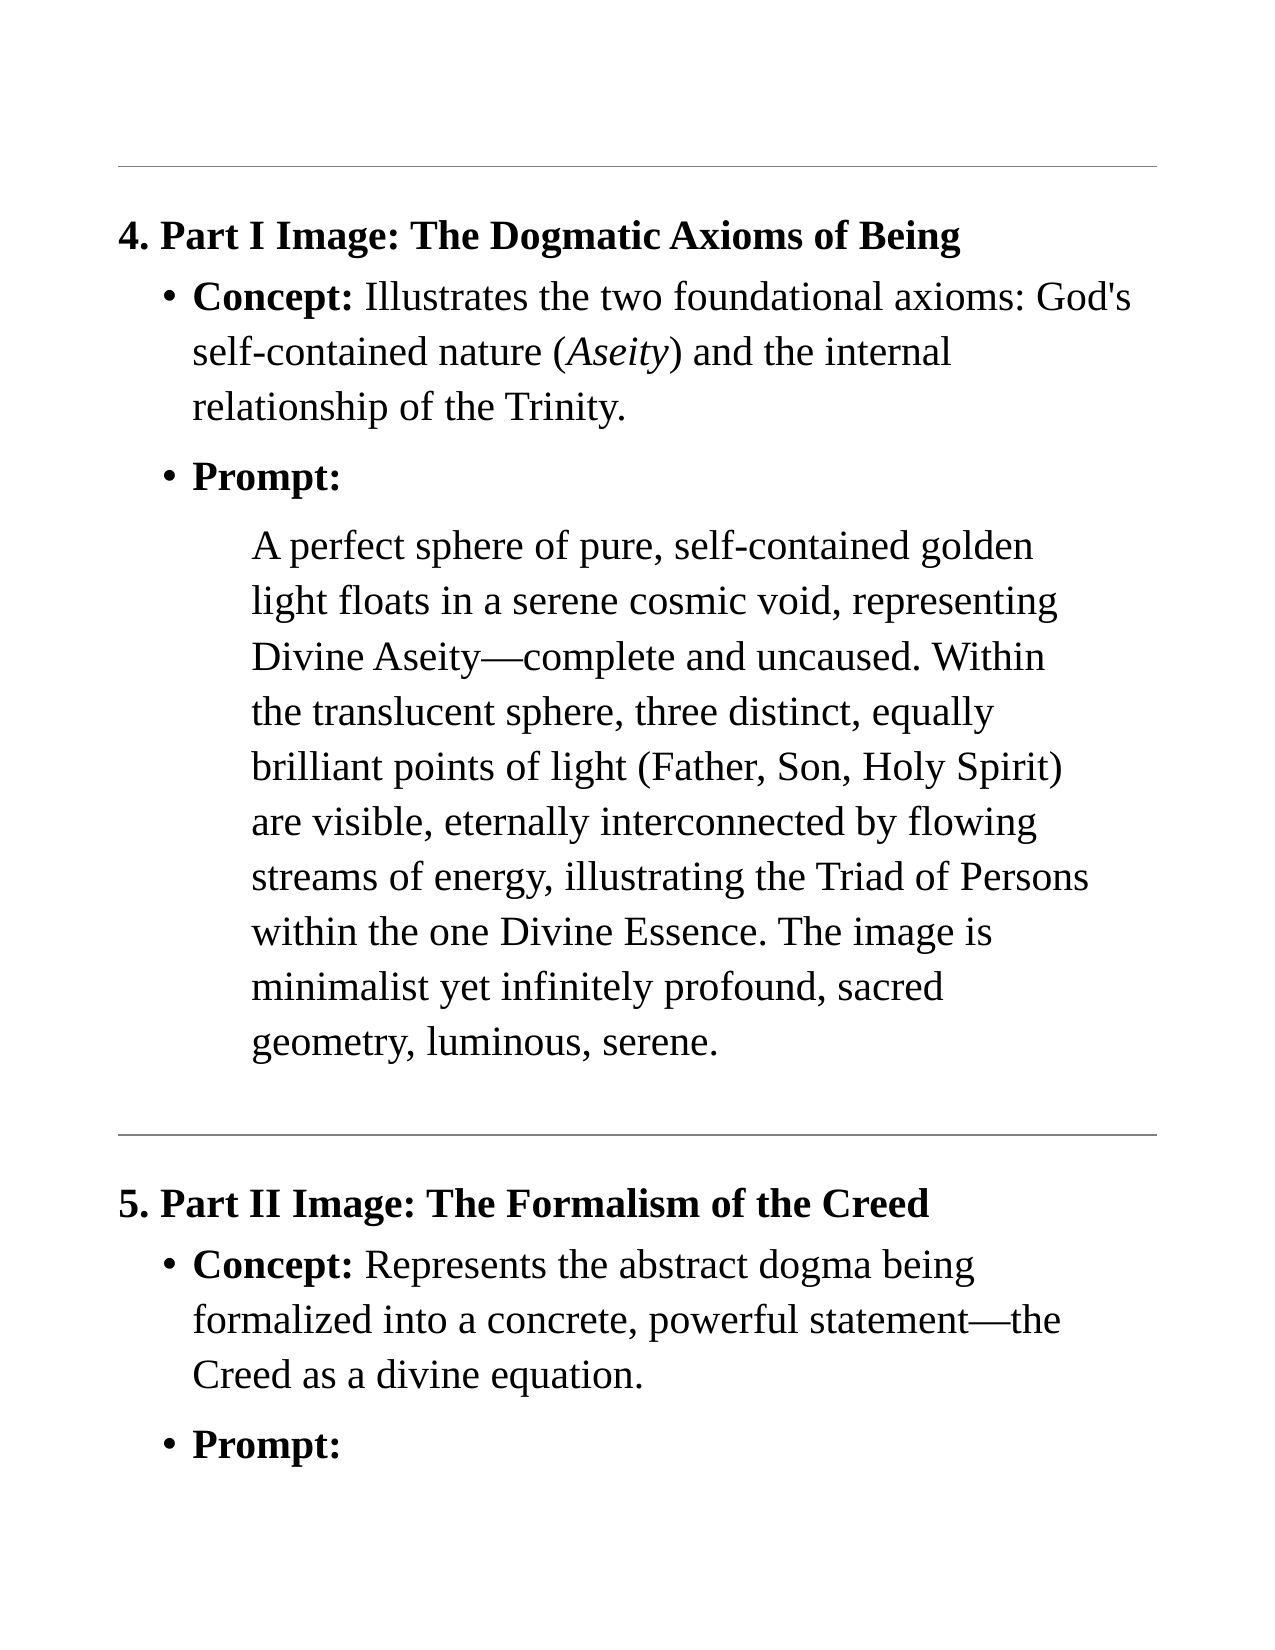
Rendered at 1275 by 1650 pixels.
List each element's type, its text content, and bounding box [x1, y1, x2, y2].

list Prompt: [162, 451, 1157, 499]
list Concept: Illustrates the two foundational axioms: God's self-contained nature (Aseity) and the internal relationship of the Trinity. [162, 271, 1157, 429]
subtitle 4. Part I Image: The Dogmatic Axioms of Being [118, 211, 1157, 258]
subtitle 5. Part II Image: The Formalism of the Creed [118, 1179, 1157, 1227]
list Prompt: [162, 1419, 1157, 1467]
list A perfect sphere of pure, self-contained golden light floats in a serene cosmic void, representing Divine Aseity—complete and uncaused. Within the translucent sphere, three distinct, equally brilliant points of light (Father, Son, Holy Spirit) are visible, eternally interconnected by flowing streams of energy, illustrating the Triad of Persons within the one Divine Essence. The image is minimalist yet infinitely profound, sacred geometry, luminous, serene. [222, 521, 1098, 1064]
list Concept: Represents the abstract dogma being formalized into a concrete, powerful statement—the Creed as a divine equation. [162, 1239, 1157, 1397]
